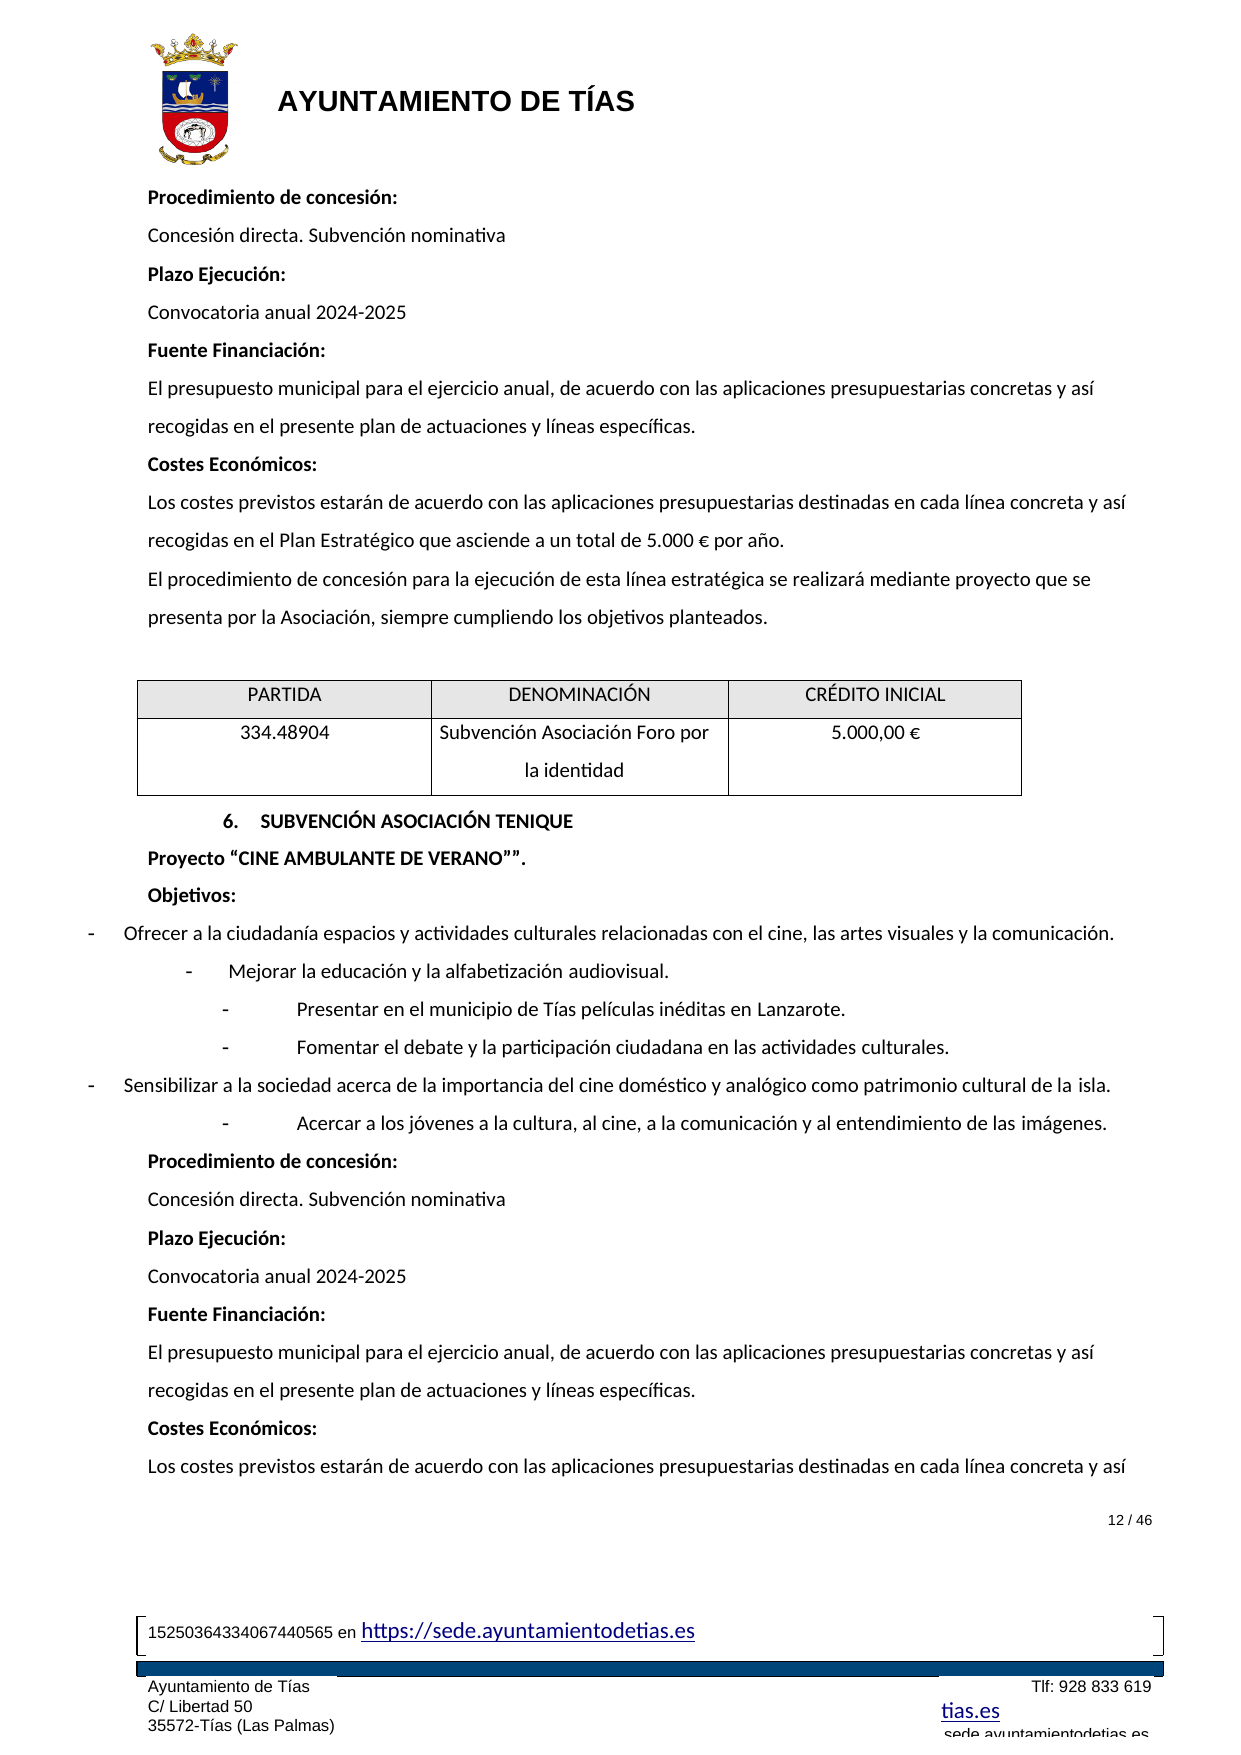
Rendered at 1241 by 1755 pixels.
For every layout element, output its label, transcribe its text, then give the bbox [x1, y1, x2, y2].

text El procedimiento de concesión para la ejecución de esta línea estratégica se realizará mediante proyecto que se presenta por la Asociación, siempre cumpliendo los objetivos planteados. [148, 566, 1163, 629]
text 12 / 46 [125, 1511, 1152, 1528]
list Presentar en el municipio de Tías películas inéditas en Lanzarote. [222, 996, 1163, 1021]
subtitle Costes Económicos: [148, 451, 1163, 477]
text El presupuesto municipal para el ejercicio anual, de acuerdo con las aplicaciones presupuestarias concretas y así recogidas en el presente plan de actuaciones y líneas específicas. [148, 1339, 1163, 1403]
text Los costes previstos estarán de acuerdo con las aplicaciones presupuestarias destinadas en cada línea concreta y así recogidas en el Plan Estratégico que asciende a un total de 5.000 € por año. [148, 489, 1163, 553]
list SUBVENCIÓN ASOCIACIÓN TENIQUE Proyecto “CINE AMBULANTE DE VERANO””. Objetivos: [148, 808, 574, 908]
subtitle Plazo Ejecución: [148, 1225, 1163, 1250]
subtitle Costes Económicos: [148, 1415, 1163, 1441]
list Mejorar la educación y la alfabetización audiovisual. [185, 958, 1163, 983]
subtitle Plazo Ejecución: [148, 261, 1163, 286]
subtitle Procedimiento de concesión: [148, 184, 1163, 210]
subtitle Fuente Financiación: [148, 1301, 1163, 1326]
list Ofrecer a la ciudadanía espacios y actividades culturales relacionadas con el cine, las artes visuales y la comunicación. [87, 920, 1152, 945]
table_header CRÉDITO INICIAL [729, 681, 1021, 718]
text Concesión directa. Subvención nominativa [148, 1187, 1163, 1212]
subtitle Fuente Financiación: [148, 337, 1163, 362]
table_header DENOMINACIÓN [432, 681, 728, 718]
subtitle Procedimiento de concesión: [148, 1148, 1163, 1174]
text El presupuesto municipal para el ejercicio anual, de acuerdo con las aplicaciones presupuestarias concretas y así recogidas en el presente plan de actuaciones y líneas específicas. [148, 375, 1163, 439]
table_cell Subvención Asociación Foro por la identidad [432, 719, 728, 794]
text Convocatoria anual 2024-2025 [148, 1263, 1163, 1288]
table_header PARTIDA [138, 681, 431, 718]
table_cell 5.000,00 € [729, 719, 1021, 794]
list Acercar a los jóvenes a la cultura, al cine, a la comunicación y al entendimiento de las imágenes. [222, 1110, 1163, 1136]
text Concesión directa. Subvención nominativa [148, 223, 1163, 248]
text Los costes previstos estarán de acuerdo con las aplicaciones presupuestarias destinadas en cada línea concreta y así [148, 1453, 1163, 1479]
table_cell 334.48904 [138, 719, 431, 794]
list Sensibilizar a la sociedad acerca de la importancia del cine doméstico y analógico como patrimonio cultural de la isla. [87, 1072, 1152, 1098]
list Fomentar el debate y la participación ciudadana en las actividades culturales. [222, 1034, 1163, 1059]
text Convocatoria anual 2024-2025 [148, 299, 1163, 324]
